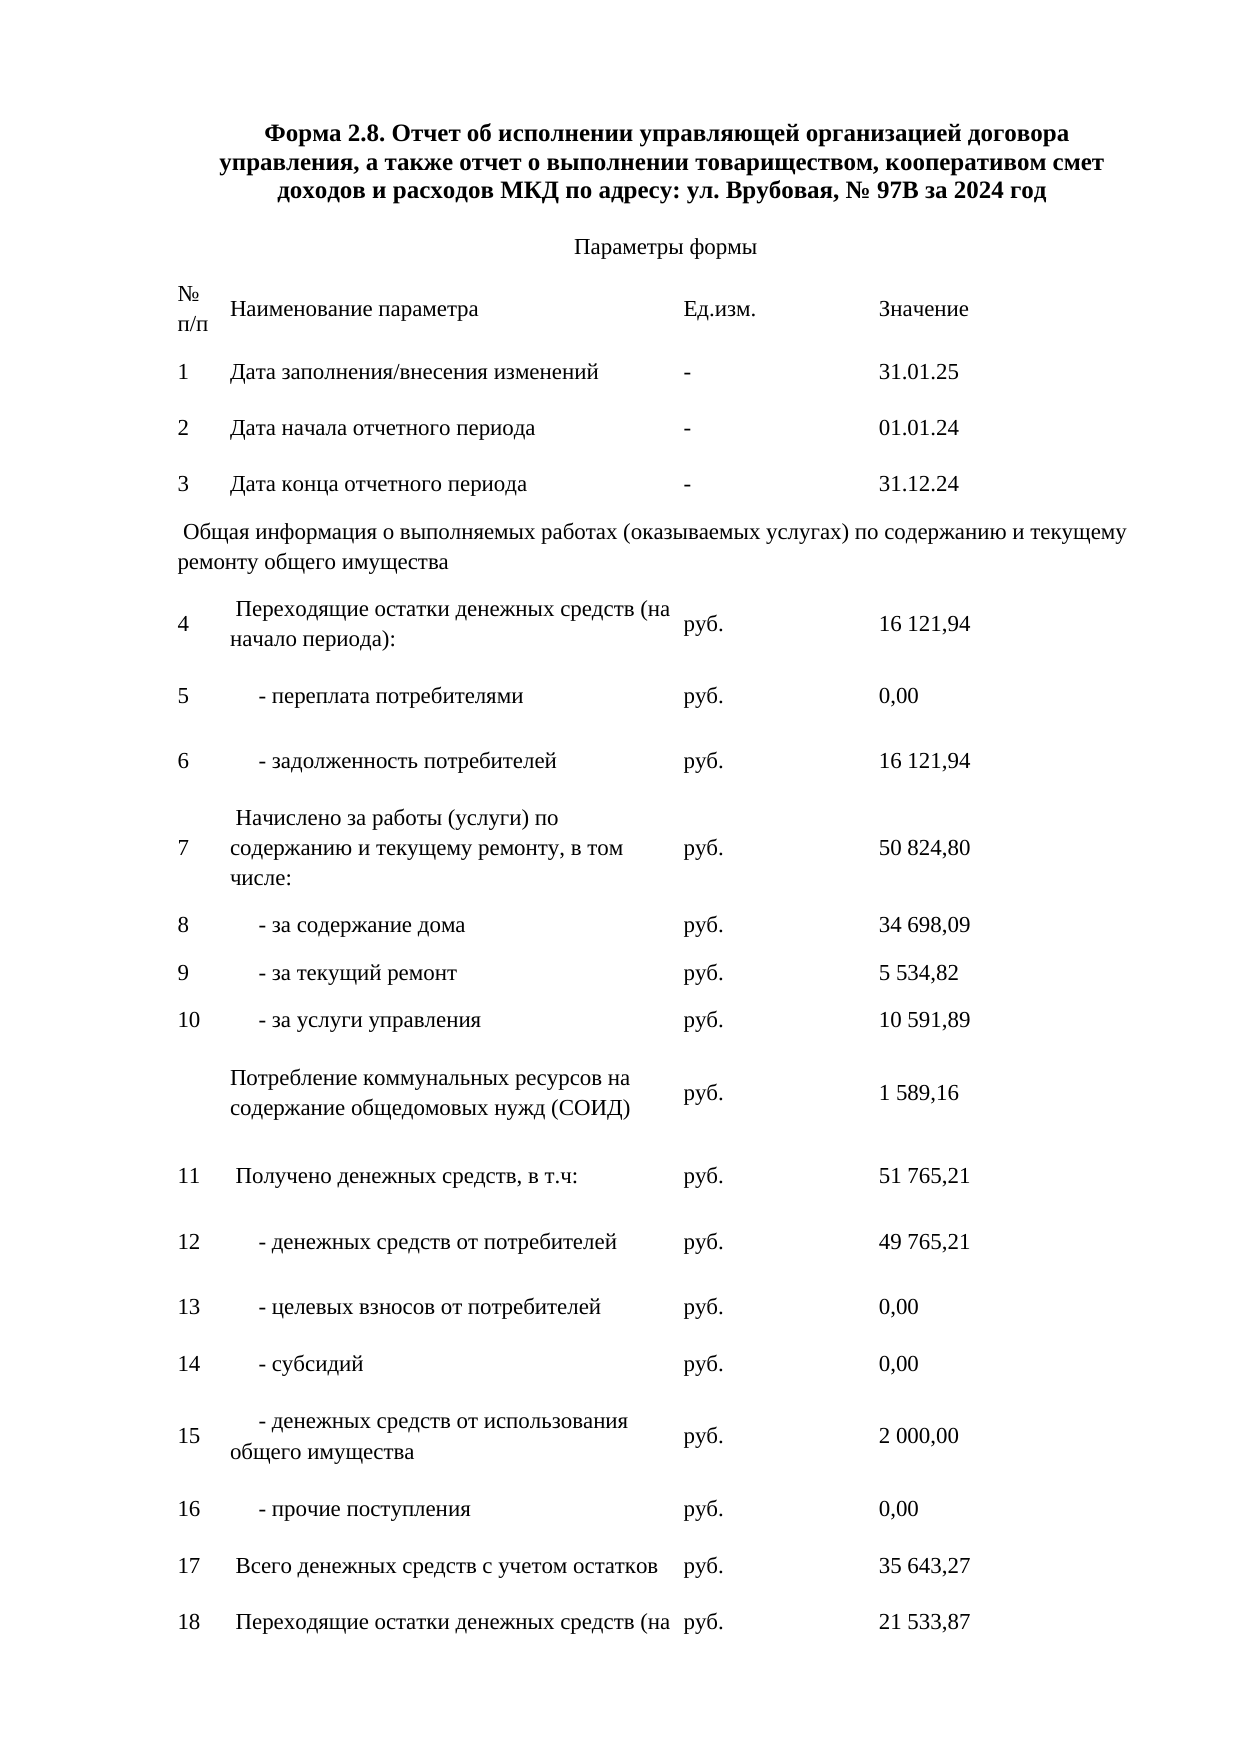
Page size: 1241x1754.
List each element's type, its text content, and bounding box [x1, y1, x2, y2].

table_cell - задолженность потребителей [230, 738, 683, 804]
table_cell - за услуги управления [230, 1006, 683, 1053]
table_cell руб. [683, 1543, 879, 1608]
table_cell руб. [683, 1350, 879, 1397]
table_cell 2 000,00 [879, 1397, 1154, 1495]
table_cell 0,00 [879, 673, 1154, 738]
table_cell руб. [683, 1608, 879, 1636]
table_cell 17 [177, 1543, 230, 1608]
table_cell 0,00 [879, 1350, 1154, 1397]
table_cell 31.12.24 [879, 471, 1154, 518]
table_header Форма 2.8. Отчет об исполнении управляющей организацией договора управления, а также отчет о выполнении товариществом, кооперативом смет доходов и расходов МКД по адресу: ул. Врубовая, № 97В за 2024 год [183, 118, 1141, 233]
table_cell руб. [683, 1006, 879, 1053]
table_cell - за содержание дома [230, 911, 683, 958]
table_cell 1 589,16 [879, 1053, 1154, 1153]
table_cell - денежных средств от использования общего имущества [230, 1397, 683, 1495]
table_cell 16 [177, 1495, 230, 1543]
table_cell руб. [683, 738, 879, 804]
table_cell руб. [683, 1219, 879, 1284]
table_cell - целевых взносов от потребителей [230, 1284, 683, 1350]
table_cell Переходящие остатки денежных средств (на [230, 1608, 683, 1636]
table_cell 8 [177, 911, 230, 958]
table_cell - за текущий ремонт [230, 959, 683, 1006]
table_cell 0,00 [879, 1284, 1154, 1350]
table_cell 5 [177, 673, 230, 738]
table_cell Потребление коммунальных ресурсов на содержание общедомовых нужд (СОИД) [230, 1053, 683, 1153]
table_cell 1 [177, 358, 230, 405]
table_cell [177, 1053, 230, 1153]
table_cell 12 [177, 1219, 230, 1284]
table_cell 13 [177, 1284, 230, 1350]
table_cell Переходящие остатки денежных средств (на начало периода): [230, 595, 683, 672]
table_cell Всего денежных средств с учетом остатков [230, 1543, 683, 1608]
table_cell - переплата потребителями [230, 673, 683, 738]
table_cell Ед.изм. [683, 280, 879, 358]
table_cell руб. [683, 1284, 879, 1350]
table_cell 51 765,21 [879, 1153, 1154, 1218]
table_cell - [683, 405, 879, 471]
table_cell - [683, 471, 879, 518]
table_cell руб. [683, 595, 879, 672]
table_cell 01.01.24 [879, 405, 1154, 471]
table_cell 21 533,87 [879, 1608, 1154, 1636]
table_cell 49 765,21 [879, 1219, 1154, 1284]
table_cell руб. [683, 673, 879, 738]
table_cell 3 [177, 471, 230, 518]
table_cell Дата заполнения/внесения изменений [230, 358, 683, 405]
table_cell Дата конца отчетного периода [230, 471, 683, 518]
table_cell 6 [177, 738, 230, 804]
table_cell 10 [177, 1006, 230, 1053]
table_cell 2 [177, 405, 230, 471]
table_cell 18 [177, 1608, 230, 1636]
table_cell 35 643,27 [879, 1543, 1154, 1608]
table_cell руб. [683, 1397, 879, 1495]
table_cell 34 698,09 [879, 911, 1154, 958]
table_cell № п/п [177, 280, 230, 358]
table_cell 7 [177, 804, 230, 911]
table_cell руб. [683, 959, 879, 1006]
table_cell 31.01.25 [879, 358, 1154, 405]
table_cell 5 534,82 [879, 959, 1154, 1006]
table_cell Общая информация о выполняемых работах (оказываемых услугах) по содержанию и текущему ремонту общего имущества [177, 518, 1154, 595]
table_cell руб. [683, 1495, 879, 1543]
table_cell Дата начала отчетного периода [230, 405, 683, 471]
table_cell - субсидий [230, 1350, 683, 1397]
table_cell 10 591,89 [879, 1006, 1154, 1053]
table_cell 15 [177, 1397, 230, 1495]
table_cell Наименование параметра [230, 280, 683, 358]
table_cell Значение [879, 280, 1154, 358]
table_cell 16 121,94 [879, 738, 1154, 804]
table_cell 4 [177, 595, 230, 672]
table_header Параметры формы [177, 233, 1154, 280]
table_cell 0,00 [879, 1495, 1154, 1543]
table_cell 16 121,94 [879, 595, 1154, 672]
table_cell руб. [683, 1153, 879, 1218]
table_cell - [683, 358, 879, 405]
table_cell руб. [683, 1053, 879, 1153]
table_cell 9 [177, 959, 230, 1006]
table_cell руб. [683, 911, 879, 958]
table_cell - прочие поступления [230, 1495, 683, 1543]
table_cell руб. [683, 804, 879, 911]
table_cell Получено денежных средств, в т.ч: [230, 1153, 683, 1218]
table_cell Начислено за работы (услуги) по содержанию и текущему ремонту, в том числе: [230, 804, 683, 911]
table_cell 14 [177, 1350, 230, 1397]
table_cell 50 824,80 [879, 804, 1154, 911]
table_cell - денежных средств от потребителей [230, 1219, 683, 1284]
table_cell 11 [177, 1153, 230, 1218]
